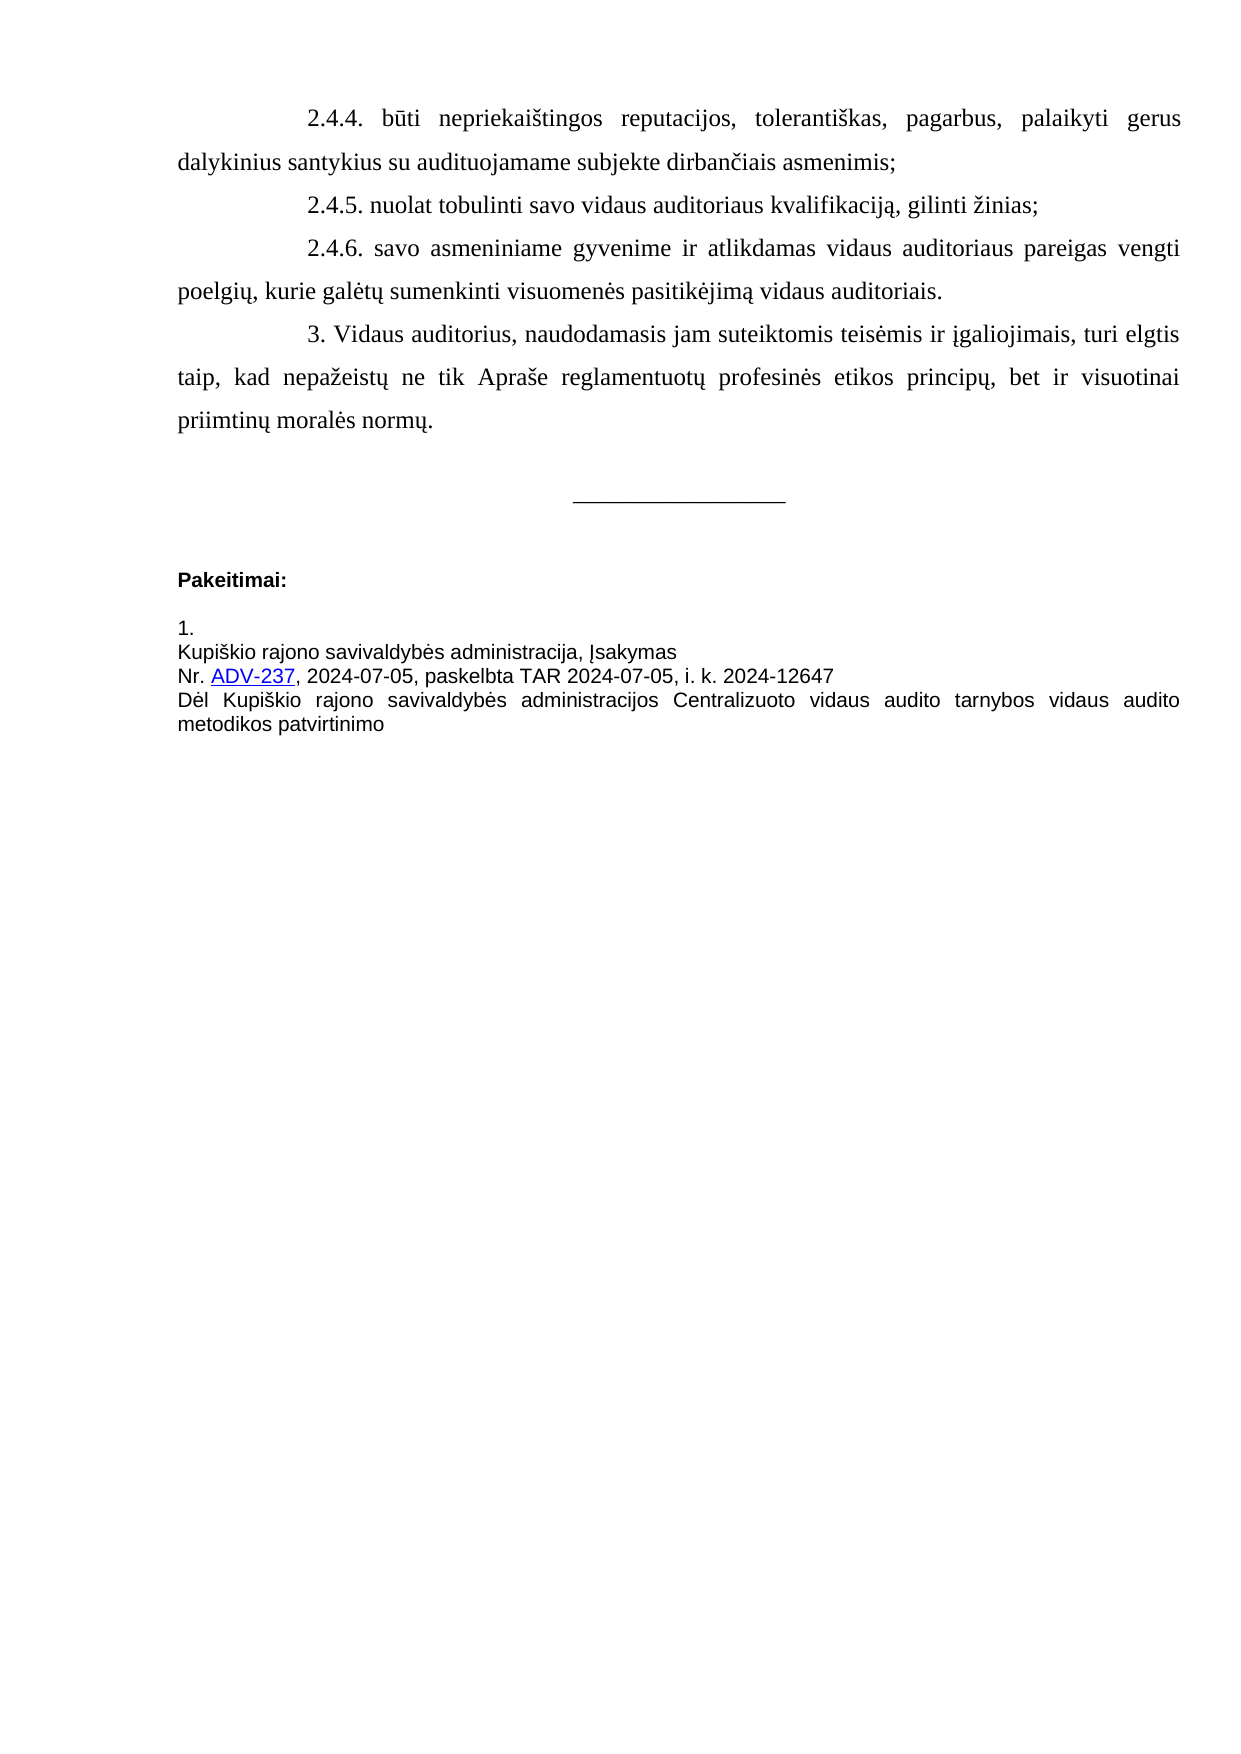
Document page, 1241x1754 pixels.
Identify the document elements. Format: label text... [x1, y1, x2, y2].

text 2.4.5. nuolat tobulinti savo vidaus auditoriaus kvalifikaciją, gilinti žinias; [177, 190, 1181, 218]
text 2.4.6. savo asmeniniame gyvenime ir atlikdamas vidaus auditoriaus pareigas vengti poelgių, kurie galėtų sumenkinti visuomenės pasitikėjimą vidaus auditoriais. [177, 233, 1181, 305]
text Dėl Kupiškio rajono savivaldybės administracijos Centralizuoto vidaus audito tarnybos vidaus audito metodikos patvirtinimo [177, 688, 1181, 736]
text 1. [177, 616, 1181, 640]
text Kupiškio rajono savivaldybės administracija, Įsakymas [177, 640, 1181, 664]
text 2.4.4. būti nepriekaištingos reputacijos, tolerantiškas, pagarbus, palaikyti gerus dalykinius santykius su audituojamame subjekte dirbančiais asmenimis; [177, 103, 1181, 175]
text Nr. ADV-237, 2024-07-05, paskelbta TAR 2024-07-05, i. k. 2024-12647 [177, 664, 1181, 688]
text Pakeitimai: [177, 568, 1181, 592]
text 3. Vidaus auditorius, naudodamasis jam suteiktomis teisėmis ir įgaliojimais, turi elgtis taip, kad nepažeistų ne tik Apraše reglamentuotų profesinės etikos principų, bet ir visuotinai priimtinų moralės normų. [177, 319, 1181, 434]
text _________________ [177, 477, 1181, 506]
